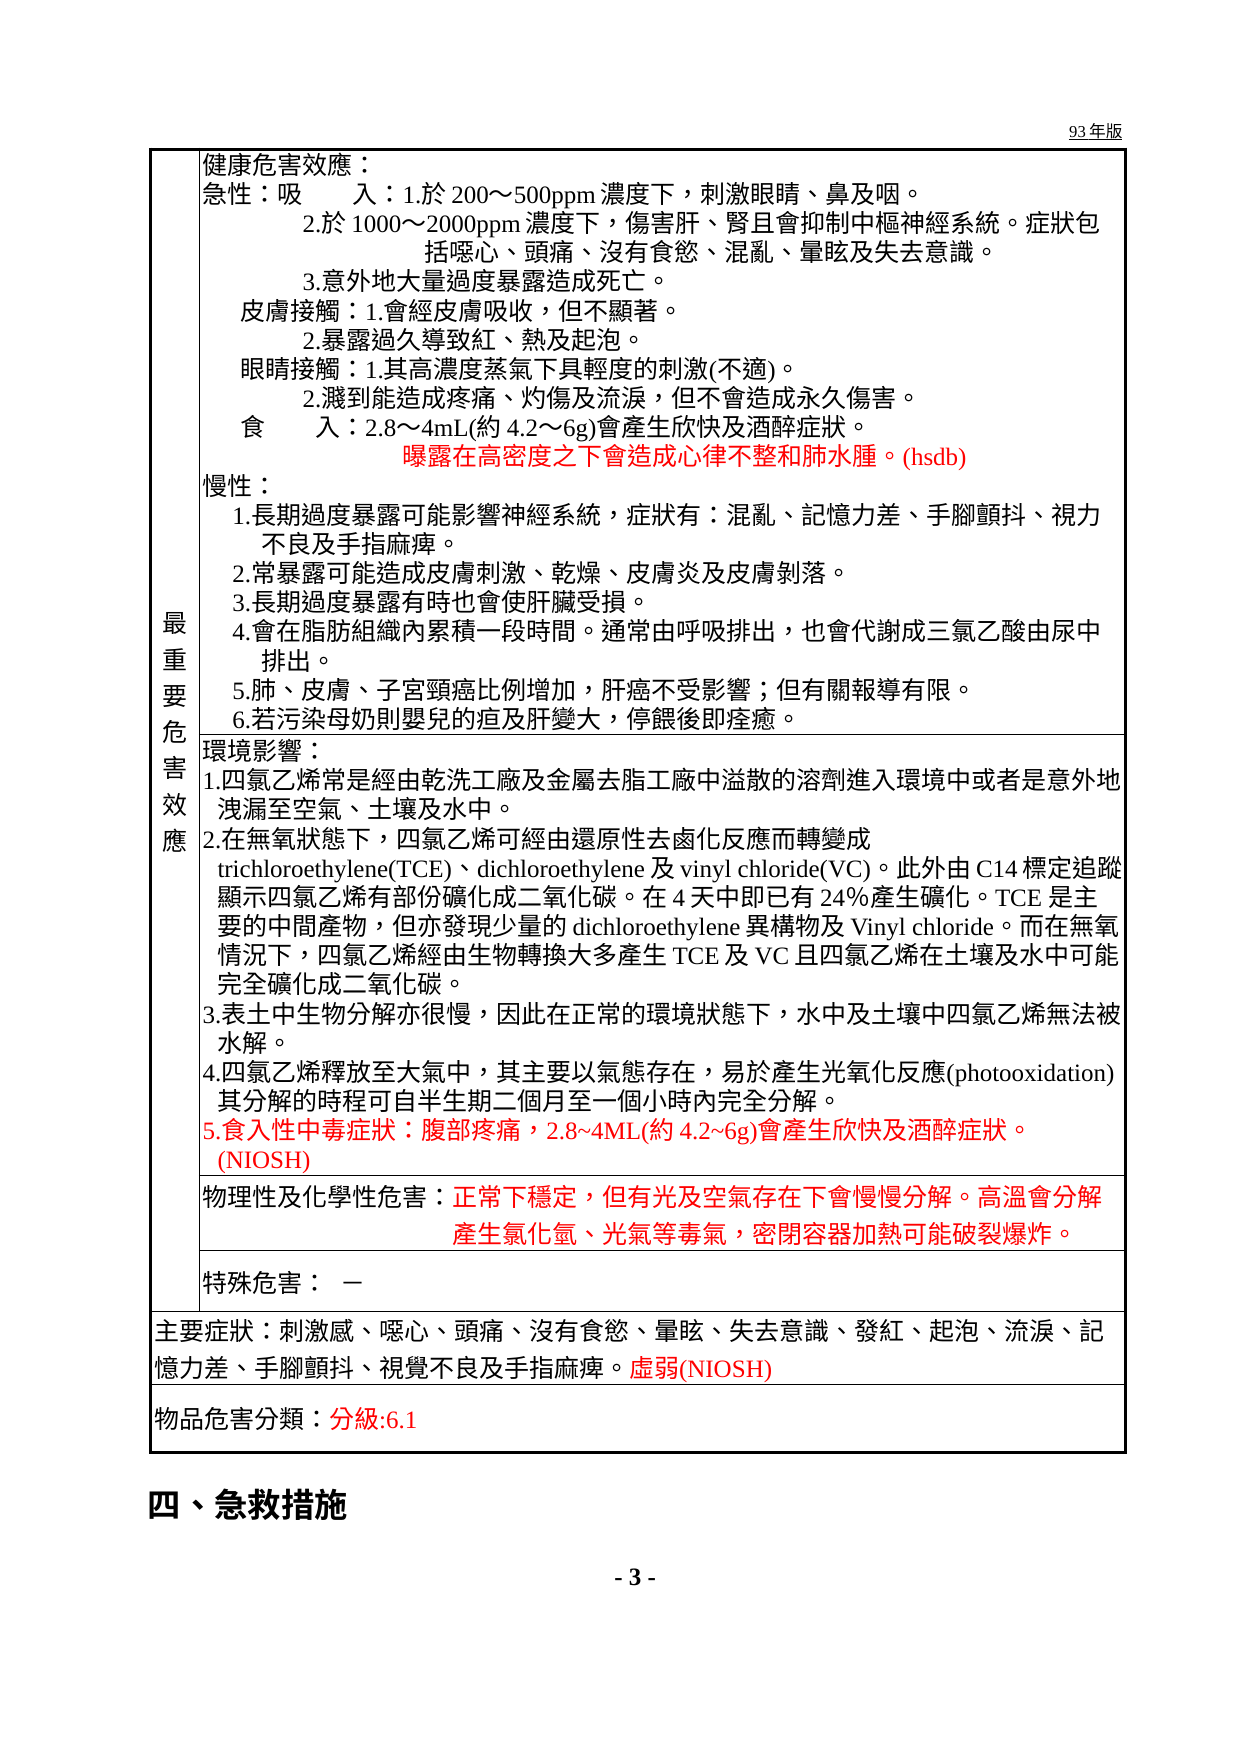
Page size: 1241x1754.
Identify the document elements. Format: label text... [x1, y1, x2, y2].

table_header 健康危害效應： 急性：吸 入：1.於200～500ppm濃度下，刺激眼睛、鼻及咽。 2.於1000～2000ppm濃度下，傷害肝、腎且會抑制中樞神經系統。症狀包括噁心、頭痛、沒有食慾、混亂、暈眩及失去意識。 3.意外地大量過度暴露造成死亡。 皮膚接觸：1.會經皮膚吸收，但不顯著。 2.暴露過久導致紅、熱及起泡。 眼睛接觸：1.其高濃度蒸氣下具輕度的刺激(不適)。 2.濺到能造成疼痛、灼傷及流淚，但不會造成永久傷害。 食 入：2.8～4mL(約4.2～6g)會產生欣快及酒醉症狀。 曝露在高密度之下會造成心律不整和肺水腫。(hsdb) 慢性： 1.長期過度暴露可能影響神經系統，症狀有：混亂、記憶力差、手腳顫抖、視力不良及手指麻痺。 2.常暴露可能造成皮膚刺激、乾燥、皮膚炎及皮膚剝落。 3.長期過度暴露有時也會使肝臟受損。 4.會在脂肪組織內累積一段時間。通常由呼吸排出，也會代謝成三氯乙酸由尿中排出。 5.肺、皮膚、子宮頸癌比例增加，肝癌不受影響；但有關報導有限。 6.若污染母奶則嬰兒的疸及肝變大，停餵後即痊癒。 [200, 151, 1124, 734]
text 四、急救措施 [148, 1479, 1122, 1527]
table_cell 環境影響： 1.四氯乙烯常是經由乾洗工廠及金屬去脂工廠中溢散的溶劑進入環境中或者是意外地洩漏至空氣、土壤及水中。 2.在無氧狀態下，四氯乙烯可經由還原性去鹵化反應而轉變成trichloroethylene(TCE)、dichloroethylene及vinyl chloride(VC)。此外由C14標定追蹤顯示四氯乙烯有部份礦化成二氧化碳。在4天中即已有24％產生礦化。TCE 是主要的中間產物，但亦發現少量的dichloroethylene異構物及Vinyl chloride。而在無氧情況下，四氯乙烯經由生物轉換大多產生TCE及VC且四氯乙烯在土壤及水中可能完全礦化成二氧化碳。 3.表土中生物分解亦很慢，因此在正常的環境狀態下，水中及土壤中四氯乙烯無法被水解。 4.四氯乙烯釋放至大氣中，其主要以氣態存在，易於產生光氧化反應(photooxidation)其分解的時程可自半生期二個月至一個小時內完全分解。 5.食入性中毒症狀：腹部疼痛，2.8~4ML(約4.2~6g)會產生欣快及酒醉症狀。(NIOSH) [200, 735, 1124, 1175]
table_cell 物品危害分類：分級:6.1 [152, 1385, 1124, 1451]
table_header 最重要危害效應 [152, 151, 199, 1311]
table_cell 物理性及化學性危害：正常下穩定，但有光及空氣存在下會慢慢分解。高溫會分解產生氯化氫、光氣等毒氣，密閉容器加熱可能破裂爆炸。 [200, 1176, 1124, 1250]
table_cell 主要症狀：刺激感、噁心、頭痛、沒有食慾、暈眩、失去意識、發紅、起泡、流淚、記憶力差、手腳顫抖、視覺不良及手指麻痺。虛弱(NIOSH) [152, 1312, 1124, 1384]
table_cell 特殊危害： － [200, 1251, 1124, 1311]
